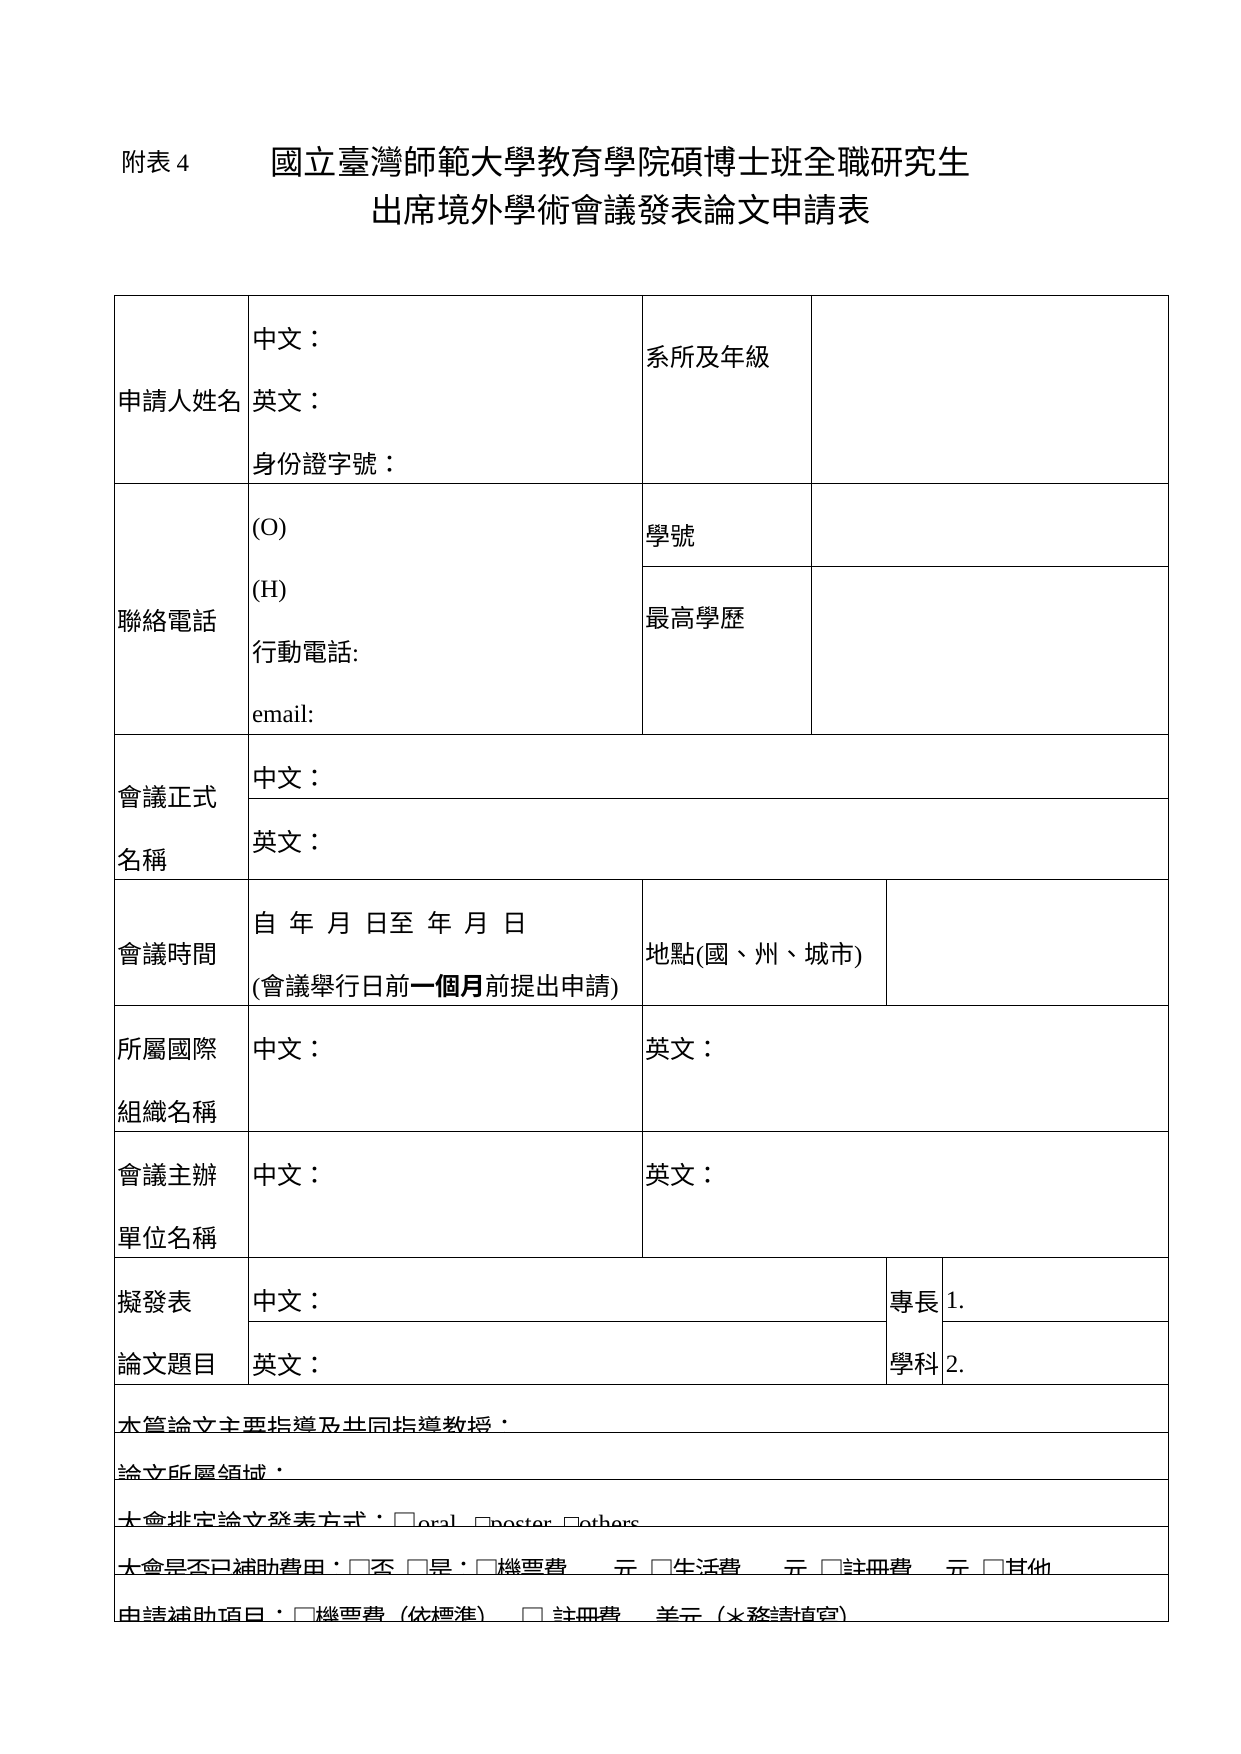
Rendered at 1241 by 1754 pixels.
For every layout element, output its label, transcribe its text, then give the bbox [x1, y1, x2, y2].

text 國立臺灣師範大學教育學院碩博士班全職研究生 [106, 135, 1122, 211]
table_cell 會議主辦 單位名稱 [115, 1132, 248, 1257]
table_header 系所及年級 [643, 296, 811, 483]
table_cell 英文： [249, 799, 1168, 879]
table_cell [812, 567, 1168, 734]
table_cell 大會是否已補助費用：□否 □是：□機票費 元 □生活費 元 □註冊費 元 □其他 [115, 1527, 1168, 1573]
text 附表4 [121, 142, 214, 179]
table_cell 最高學歷 [643, 567, 811, 734]
table_cell 中文： [249, 1132, 642, 1257]
table_cell 中文： [249, 1006, 642, 1131]
table_cell (O) (H) 行動電話: email: [249, 484, 642, 734]
table_cell 會議時間 [115, 880, 248, 1005]
table_cell 專長學科 [887, 1258, 942, 1384]
table_cell 學號 [643, 484, 811, 566]
text 出席境外學術會議發表論文申請表 [118, 184, 1122, 232]
table_header 中文： 英文： 身份證字號： [249, 296, 642, 483]
table_cell 中文： [249, 735, 1168, 798]
table_cell 1. [943, 1258, 1168, 1321]
table_cell 2. [943, 1322, 1168, 1384]
table_cell 英文： [643, 1006, 1168, 1131]
table_cell 擬發表 論文題目 [115, 1258, 248, 1384]
table_cell 會議正式 名稱 [115, 735, 248, 879]
table_cell [812, 484, 1168, 566]
table_cell 論文所屬領域： [115, 1433, 1168, 1479]
table_cell 英文： [249, 1322, 886, 1384]
table_cell 英文： [643, 1132, 1168, 1257]
table_cell 大會排定論文發表方式：□oral □poster □others [115, 1480, 1168, 1526]
table_cell 所屬國際 組織名稱 [115, 1006, 248, 1131]
table_cell 中文： [249, 1258, 886, 1321]
table_header [812, 296, 1168, 483]
table_cell 申請補助項目：□機票費（依標準） □ 註冊費 美元（＊務請填寫） [115, 1575, 1168, 1621]
table_cell 自 年 月 日至 年 月 日 (會議舉行日前一個月前提出申請) [249, 880, 642, 1005]
table_header 申請人姓名 [115, 296, 248, 483]
table_cell 地點(國、州、城市) [643, 880, 886, 1005]
table_cell [887, 880, 1168, 1005]
table_cell 本篇論文主要指導及共同指導教授： [115, 1385, 1168, 1432]
table_cell 聯絡電話 [115, 484, 248, 734]
